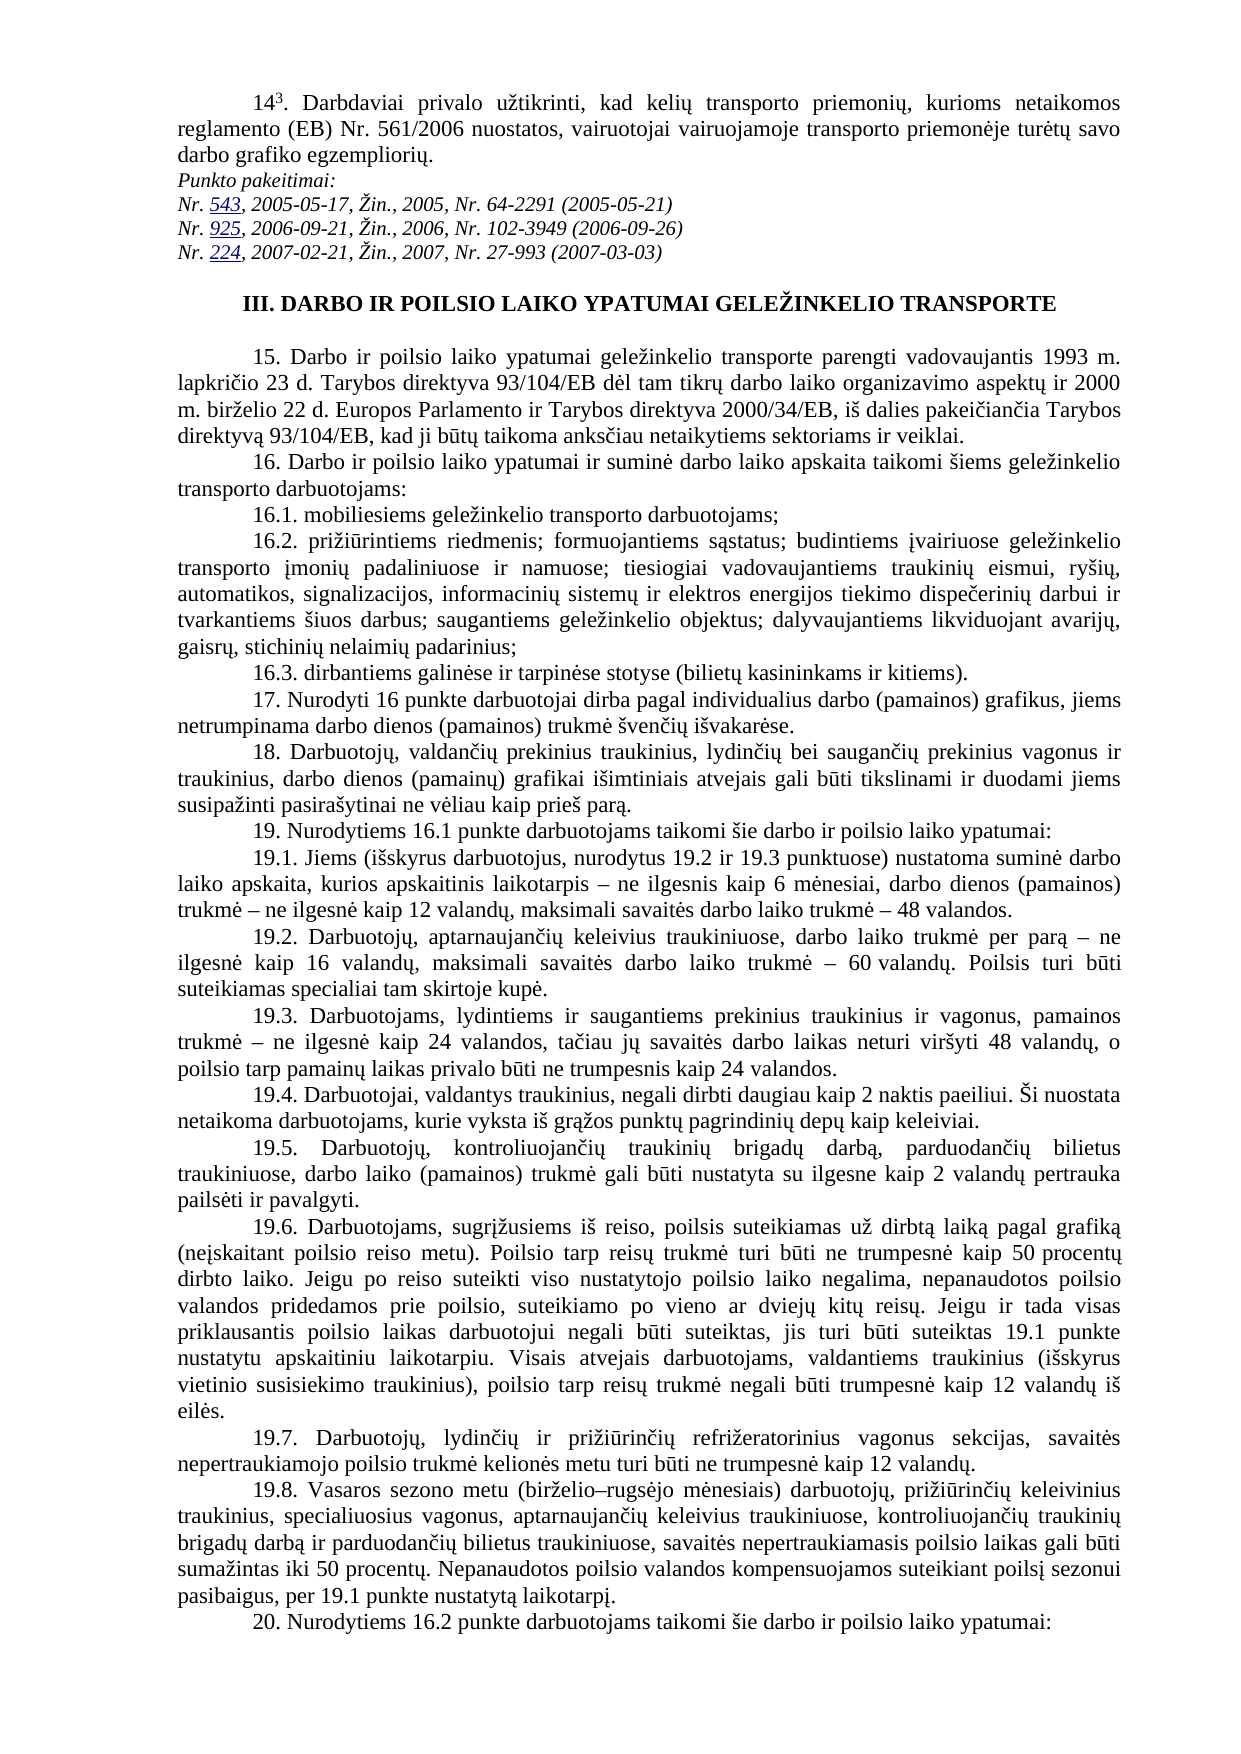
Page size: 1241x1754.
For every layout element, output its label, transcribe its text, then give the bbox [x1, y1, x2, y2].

text 19.3. Darbuotojams, lydintiems ir saugantiems prekinius traukinius ir vagonus, pamainos trukmė – ne ilgesnė kaip 24 valandos, tačiau jų savaitės darbo laikas neturi viršyti 48 valandų, o poilsio tarp pamainų laikas privalo būti ne trumpesnis kaip 24 valandos. [177, 1002, 1122, 1081]
text 19.6. Darbuotojams, sugrįžusiems iš reiso, poilsis suteikiamas už dirbtą laiką pagal grafiką (neįskaitant poilsio reiso metu). Poilsio tarp reisų trukmė turi būti ne trumpesnė kaip 50 procentų dirbto laiko. Jeigu po reiso suteikti viso nustatytojo poilsio laiko negalima, nepanaudotos poilsio valandos pridedamos prie poilsio, suteikiamo po vieno ar dviejų kitų reisų. Jeigu ir tada visas priklausantis poilsio laikas darbuotojui negali būti suteiktas, jis turi būti suteiktas 19.1 punkte nustatytu apskaitiniu laikotarpiu. Visais atvejais darbuotojams, valdantiems traukinius (išskyrus vietinio susisiekimo traukinius), poilsio tarp reisų trukmė negali būti trumpesnė kaip 12 valandų iš eilės. [177, 1213, 1122, 1423]
text 16. Darbo ir poilsio laiko ypatumai ir suminė darbo laiko apskaita taikomi šiems geležinkelio transporto darbuotojams: [177, 448, 1122, 501]
text Punkto pakeitimai: [177, 168, 1122, 192]
text Nr. 543, 2005-05-17, Žin., 2005, Nr. 64-2291 (2005-05-21) [177, 192, 1122, 216]
text Nr. 224, 2007-02-21, Žin., 2007, Nr. 27-993 (2007-03-03) [177, 240, 1122, 264]
text 19.8. Vasaros sezono metu (birželio–rugsėjo mėnesiais) darbuotojų, prižiūrinčių keleivinius traukinius, specialiuosius vagonus, aptarnaujančių keleivius traukiniuose, kontroliuojančių traukinių brigadų darbą ir parduodančių bilietus traukiniuose, savaitės nepertraukiamasis poilsio laikas gali būti sumažintas iki 50 procentų. Nepanaudotos poilsio valandos kompensuojamos suteikiant poilsį sezonui pasibaigus, per 19.1 punkte nustatytą laikotarpį. [177, 1476, 1122, 1608]
text 19.7. Darbuotojų, lydinčių ir prižiūrinčių refrižeratorinius vagonus sekcijas, savaitės nepertraukiamojo poilsio trukmė kelionės metu turi būti ne trumpesnė kaip 12 valandų. [177, 1423, 1122, 1476]
text 18. Darbuotojų, valdančių prekinius traukinius, lydinčių bei saugančių prekinius vagonus ir traukinius, darbo dienos (pamainų) grafikai išimtiniais atvejais gali būti tikslinami ir duodami jiems susipažinti pasirašytinai ne vėliau kaip prieš parą. [177, 738, 1122, 817]
text 143. Darbdaviai privalo užtikrinti, kad kelių transporto priemonių, kurioms netaikomos reglamento (EB) Nr. 561/2006 nuostatos, vairuotojai vairuojamoje transporto priemonėje turėtų savo darbo grafiko egzempliorių. [177, 89, 1122, 168]
text 16.1. mobiliesiems geležinkelio transporto darbuotojams; [177, 501, 1122, 527]
text 19.2. Darbuotojų, aptarnaujančių keleivius traukiniuose, darbo laiko trukmė per parą – ne ilgesnė kaip 16 valandų, maksimali savaitės darbo laiko trukmė – 60 valandų. Poilsis turi būti suteikiamas specialiai tam skirtoje kupė. [177, 923, 1122, 1002]
text 16.2. prižiūrintiems riedmenis; formuojantiems sąstatus; budintiems įvairiuose geležinkelio transporto įmonių padaliniuose ir namuose; tiesiogiai vadovaujantiems traukinių eismui, ryšių, automatikos, signalizacijos, informacinių sistemų ir elektros energijos tiekimo dispečerinių darbui ir tvarkantiems šiuos darbus; saugantiems geležinkelio objektus; dalyvaujantiems likviduojant avarijų, gaisrų, stichinių nelaimių padarinius; [177, 527, 1122, 659]
text Nr. 925, 2006-09-21, Žin., 2006, Nr. 102-3949 (2006-09-26) [177, 216, 1122, 240]
text 17. Nurodyti 16 punkte darbuotojai dirba pagal individualius darbo (pamainos) grafikus, jiems netrumpinama darbo dienos (pamainos) trukmė švenčių išvakarėse. [177, 686, 1122, 738]
text 19.4. Darbuotojai, valdantys traukinius, negali dirbti daugiau kaip 2 naktis paeiliui. Ši nuostata netaikoma darbuotojams, kurie vyksta iš grąžos punktų pagrindinių depų kaip keleiviai. [177, 1081, 1122, 1134]
text 19.1. Jiems (išskyrus darbuotojus, nurodytus 19.2 ir 19.3 punktuose) nustatoma suminė darbo laiko apskaita, kurios apskaitinis laikotarpis – ne ilgesnis kaip 6 mėnesiai, darbo dienos (pamainos) trukmė – ne ilgesnė kaip 12 valandų, maksimali savaitės darbo laiko trukmė – 48 valandos. [177, 844, 1122, 923]
text 15. Darbo ir poilsio laiko ypatumai geležinkelio transporte parengti vadovaujantis 1993 m. lapkričio 23 d. Tarybos direktyva 93/104/EB dėl tam tikrų darbo laiko organizavimo aspektų ir 2000 m. birželio 22 d. Europos Parlamento ir Tarybos direktyva 2000/34/EB, iš dalies pakeičiančia Tarybos direktyvą 93/104/EB, kad ji būtų taikoma anksčiau netaikytiems sektoriams ir veiklai. [177, 343, 1122, 448]
text 20. Nurodytiems 16.2 punkte darbuotojams taikomi šie darbo ir poilsio laiko ypatumai: [177, 1608, 1122, 1634]
text 19.5. Darbuotojų, kontroliuojančių traukinių brigadų darbą, parduodančių bilietus traukiniuose, darbo laiko (pamainos) trukmė gali būti nustatyta su ilgesne kaip 2 valandų pertrauka pailsėti ir pavalgyti. [177, 1134, 1122, 1213]
text 19. Nurodytiems 16.1 punkte darbuotojams taikomi šie darbo ir poilsio laiko ypatumai: [177, 817, 1122, 844]
text 16.3. dirbantiems galinėse ir tarpinėse stotyse (bilietų kasininkams ir kitiems). [177, 659, 1122, 686]
subtitle III. DARBO IR POILSIO LAIKO YPATUMAI GELEŽINKELIO TRANSPORTE [177, 290, 1122, 317]
